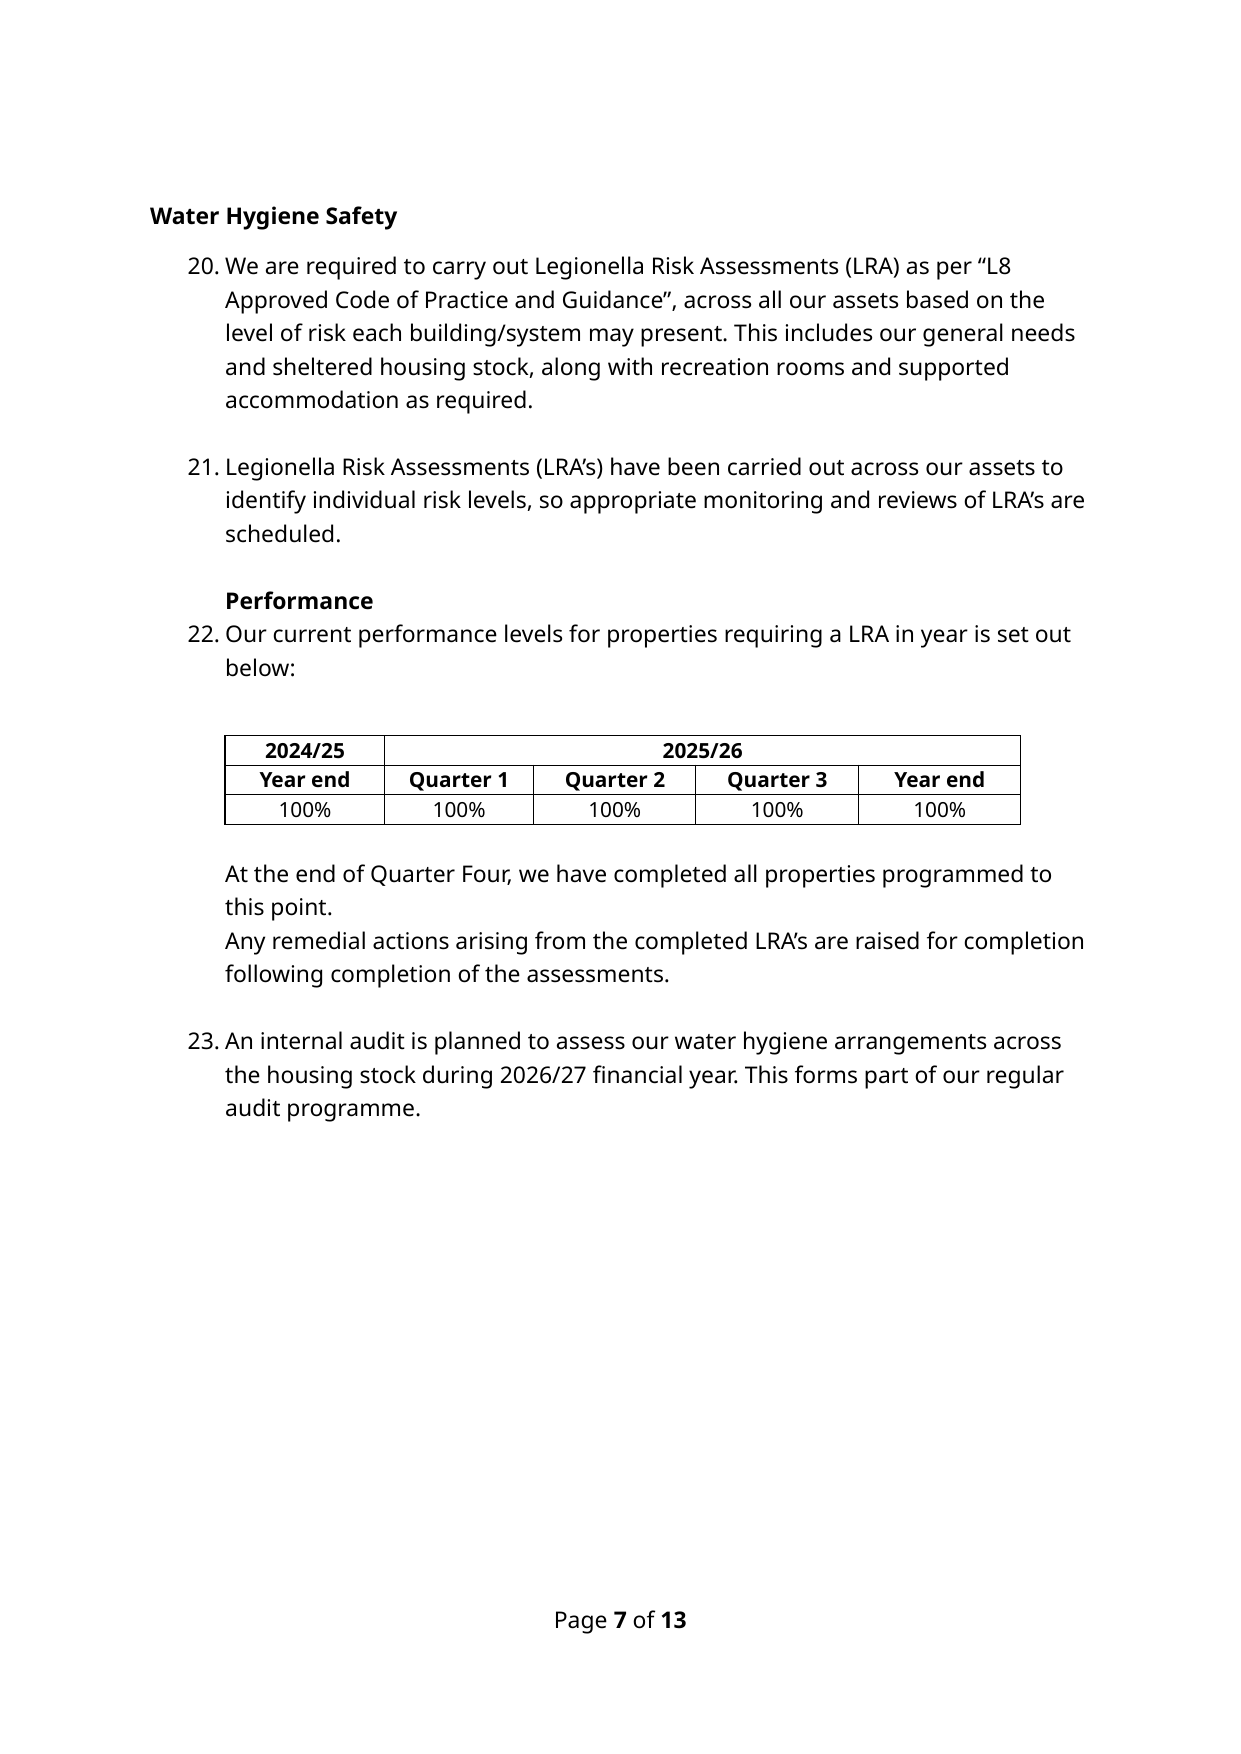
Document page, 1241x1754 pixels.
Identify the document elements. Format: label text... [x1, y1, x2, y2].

table_header 2024/25 [226, 736, 384, 764]
table_cell 100% [696, 795, 858, 823]
table_cell Quarter 3 [696, 766, 858, 794]
table_cell Year end [226, 766, 384, 794]
list At the end of Quarter Four, we have completed all properties programmed to this point. [225, 858, 1090, 923]
text Water Hygiene Safety [150, 200, 1090, 231]
list An internal audit is planned to assess our water hygiene arrangements across the housing stock during 2026/27 financial year. This forms part of our regular audit programme. [187, 1025, 1090, 1123]
table_cell 100% [534, 795, 695, 823]
list We are required to carry out Legionella Risk Assessments (LRA) as per “L8 Approved Code of Practice and Guidance”, across all our assets based on the level of risk each building/system may present. This includes our general needs and sheltered housing stock, along with recreation rooms and supported accommodation as required. [187, 250, 1090, 415]
table_cell Quarter 2 [534, 766, 695, 794]
list Legionella Risk Assessments (LRA’s) have been carried out across our assets to identify individual risk levels, so appropriate monitoring and reviews of LRA’s are scheduled. [187, 451, 1090, 549]
table_cell Quarter 1 [385, 766, 533, 794]
table_cell 100% [226, 795, 384, 823]
list Any remedial actions arising from the completed LRA’s are raised for completion following completion of the assessments. [225, 925, 1090, 989]
table_cell Year end [859, 766, 1020, 794]
table_cell 100% [385, 795, 533, 823]
list Our current performance levels for properties requiring a LRA in year is set out below: [187, 618, 1090, 683]
table_cell 100% [859, 795, 1020, 823]
list Performance [225, 584, 1090, 616]
table_header 2025/26 [385, 736, 1020, 764]
